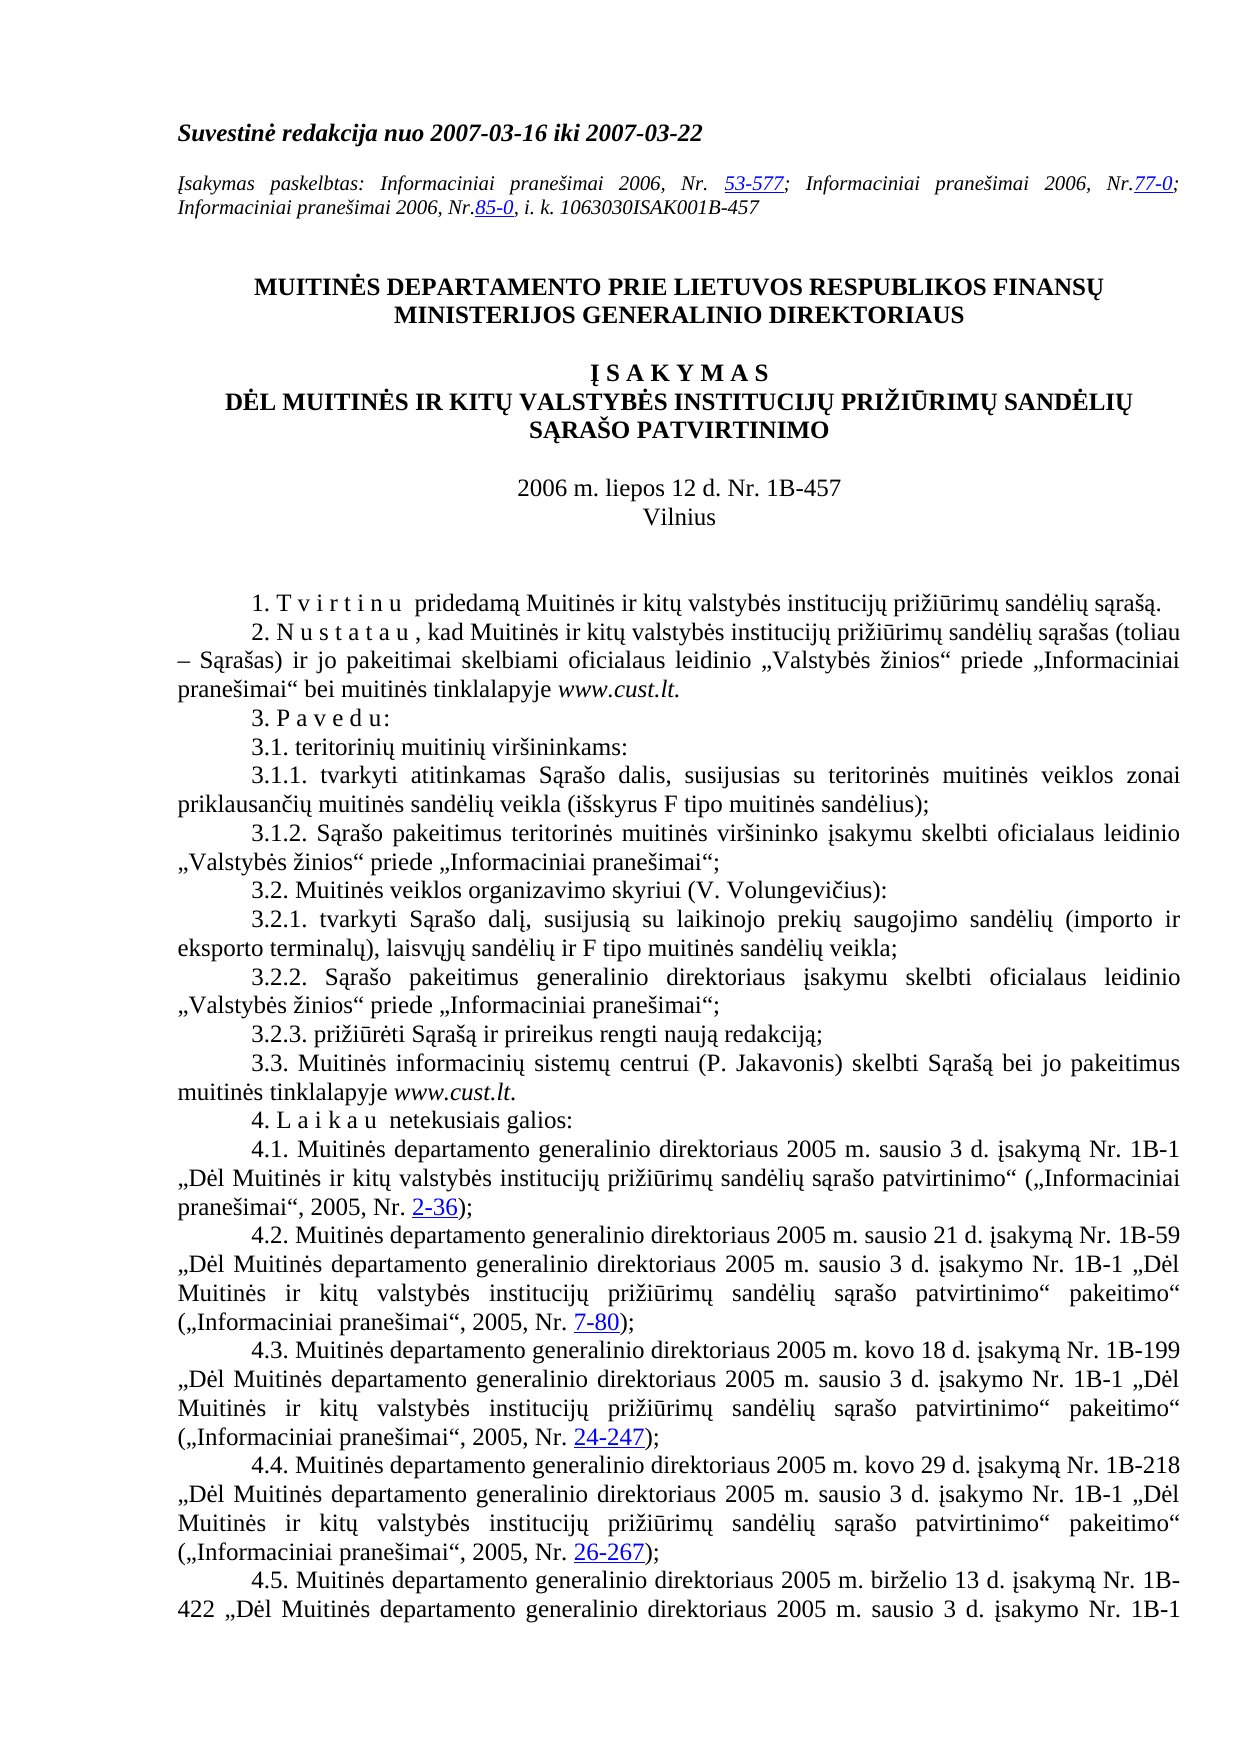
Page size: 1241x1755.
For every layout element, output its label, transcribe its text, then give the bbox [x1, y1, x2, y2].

text 4.2. Muitinės departamento generalinio direktoriaus 2005 m. sausio 21 d. įsakymą Nr. 1B-59 „Dėl Muitinės departamento generalinio direktoriaus 2005 m. sausio 3 d. įsakymo Nr. 1B-1 „Dėl Muitinės ir kitų valstybės institucijų prižiūrimų sandėlių sąrašo patvirtinimo“ pakeitimo“ („Informaciniai pranešimai“, 2005, Nr. 7-80); [177, 1221, 1181, 1336]
text 2006 m. liepos 12 d. Nr. 1B-457 [177, 473, 1181, 502]
text Į S A K Y M A S [177, 358, 1181, 387]
text 3.2. Muitinės veiklos organizavimo skyriui (V. Volungevičius): [177, 876, 1181, 904]
text 4. Laikau netekusiais galios: [177, 1106, 1181, 1134]
text 3. Pavedu: [177, 703, 1181, 732]
text 3.2.1. tvarkyti Sąrašo dalį, susijusią su laikinojo prekių saugojimo sandėlių (importo ir eksporto terminalų), laisvųjų sandėlių ir F tipo muitinės sandėlių veikla; [177, 904, 1181, 962]
text 4.5. Muitinės departamento generalinio direktoriaus 2005 m. birželio 13 d. įsakymą Nr. 1B-422 „Dėl Muitinės departamento generalinio direktoriaus 2005 m. sausio 3 d. įsakymo Nr. 1B-1 [177, 1566, 1181, 1623]
text Įsakymas paskelbtas: Informaciniai pranešimai 2006, Nr. 53-577; Informaciniai pranešimai 2006, Nr.77-0; Informaciniai pranešimai 2006, Nr.85-0, i. k. 1063030ISAK001B-457 [177, 171, 1181, 219]
text 3.3. Muitinės informacinių sistemų centrui (P. Jakavonis) skelbti Sąrašą bei jo pakeitimus muitinės tinklalapyje www.cust.lt. [177, 1048, 1181, 1106]
text 3.2.2. Sąrašo pakeitimus generalinio direktoriaus įsakymu skelbti oficialaus leidinio „Valstybės žinios“ priede „Informaciniai pranešimai“; [177, 962, 1181, 1019]
text 2. Nustatau, kad Muitinės ir kitų valstybės institucijų prižiūrimų sandėlių sąrašas (toliau – Sąrašas) ir jo pakeitimai skelbiami oficialaus leidinio „Valstybės žinios“ priede „Informaciniai pranešimai“ bei muitinės tinklalapyje www.cust.lt. [177, 617, 1181, 703]
text Suvestinė redakcija nuo 2007-03-16 iki 2007-03-22 [177, 118, 1181, 147]
text 3.2.3. prižiūrėti Sąrašą ir prireikus rengti naują redakciją; [177, 1019, 1181, 1048]
text 4.4. Muitinės departamento generalinio direktoriaus 2005 m. kovo 29 d. įsakymą Nr. 1B-218 „Dėl Muitinės departamento generalinio direktoriaus 2005 m. sausio 3 d. įsakymo Nr. 1B-1 „Dėl Muitinės ir kitų valstybės institucijų prižiūrimų sandėlių sąrašo patvirtinimo“ pakeitimo“ („Informaciniai pranešimai“, 2005, Nr. 26-267); [177, 1451, 1181, 1566]
text 3.1.2. Sąrašo pakeitimus teritorinės muitinės viršininko įsakymu skelbti oficialaus leidinio „Valstybės žinios“ priede „Informaciniai pranešimai“; [177, 818, 1181, 876]
text DĖL MUITINĖS IR KITŲ VALSTYBĖS INSTITUCIJŲ PRIŽIŪRIMŲ SANDĖLIŲ SĄRAŠO PATVIRTINIMO [177, 387, 1181, 444]
text 4.1. Muitinės departamento generalinio direktoriaus 2005 m. sausio 3 d. įsakymą Nr. 1B-1 „Dėl Muitinės ir kitų valstybės institucijų prižiūrimų sandėlių sąrašo patvirtinimo“ („Informaciniai pranešimai“, 2005, Nr. 2-36); [177, 1134, 1181, 1221]
text 4.3. Muitinės departamento generalinio direktoriaus 2005 m. kovo 18 d. įsakymą Nr. 1B-199 „Dėl Muitinės departamento generalinio direktoriaus 2005 m. sausio 3 d. įsakymo Nr. 1B-1 „Dėl Muitinės ir kitų valstybės institucijų prižiūrimų sandėlių sąrašo patvirtinimo“ pakeitimo“ („Informaciniai pranešimai“, 2005, Nr. 24-247); [177, 1336, 1181, 1451]
text 3.1. teritorinių muitinių viršininkams: [177, 732, 1181, 761]
text Vilnius [177, 502, 1181, 531]
text MUITINĖS DEPARTAMENTO PRIE LIETUVOS RESPUBLIKOS FINANSŲ MINISTERIJOS GENERALINIO DIREKTORIAUS [177, 272, 1181, 329]
text 3.1.1. tvarkyti atitinkamas Sąrašo dalis, susijusias su teritorinės muitinės veiklos zonai priklausančių muitinės sandėlių veikla (išskyrus F tipo muitinės sandėlius); [177, 761, 1181, 818]
text 1. Tvirtinu pridedamą Muitinės ir kitų valstybės institucijų prižiūrimų sandėlių sąrašą. [177, 588, 1181, 617]
